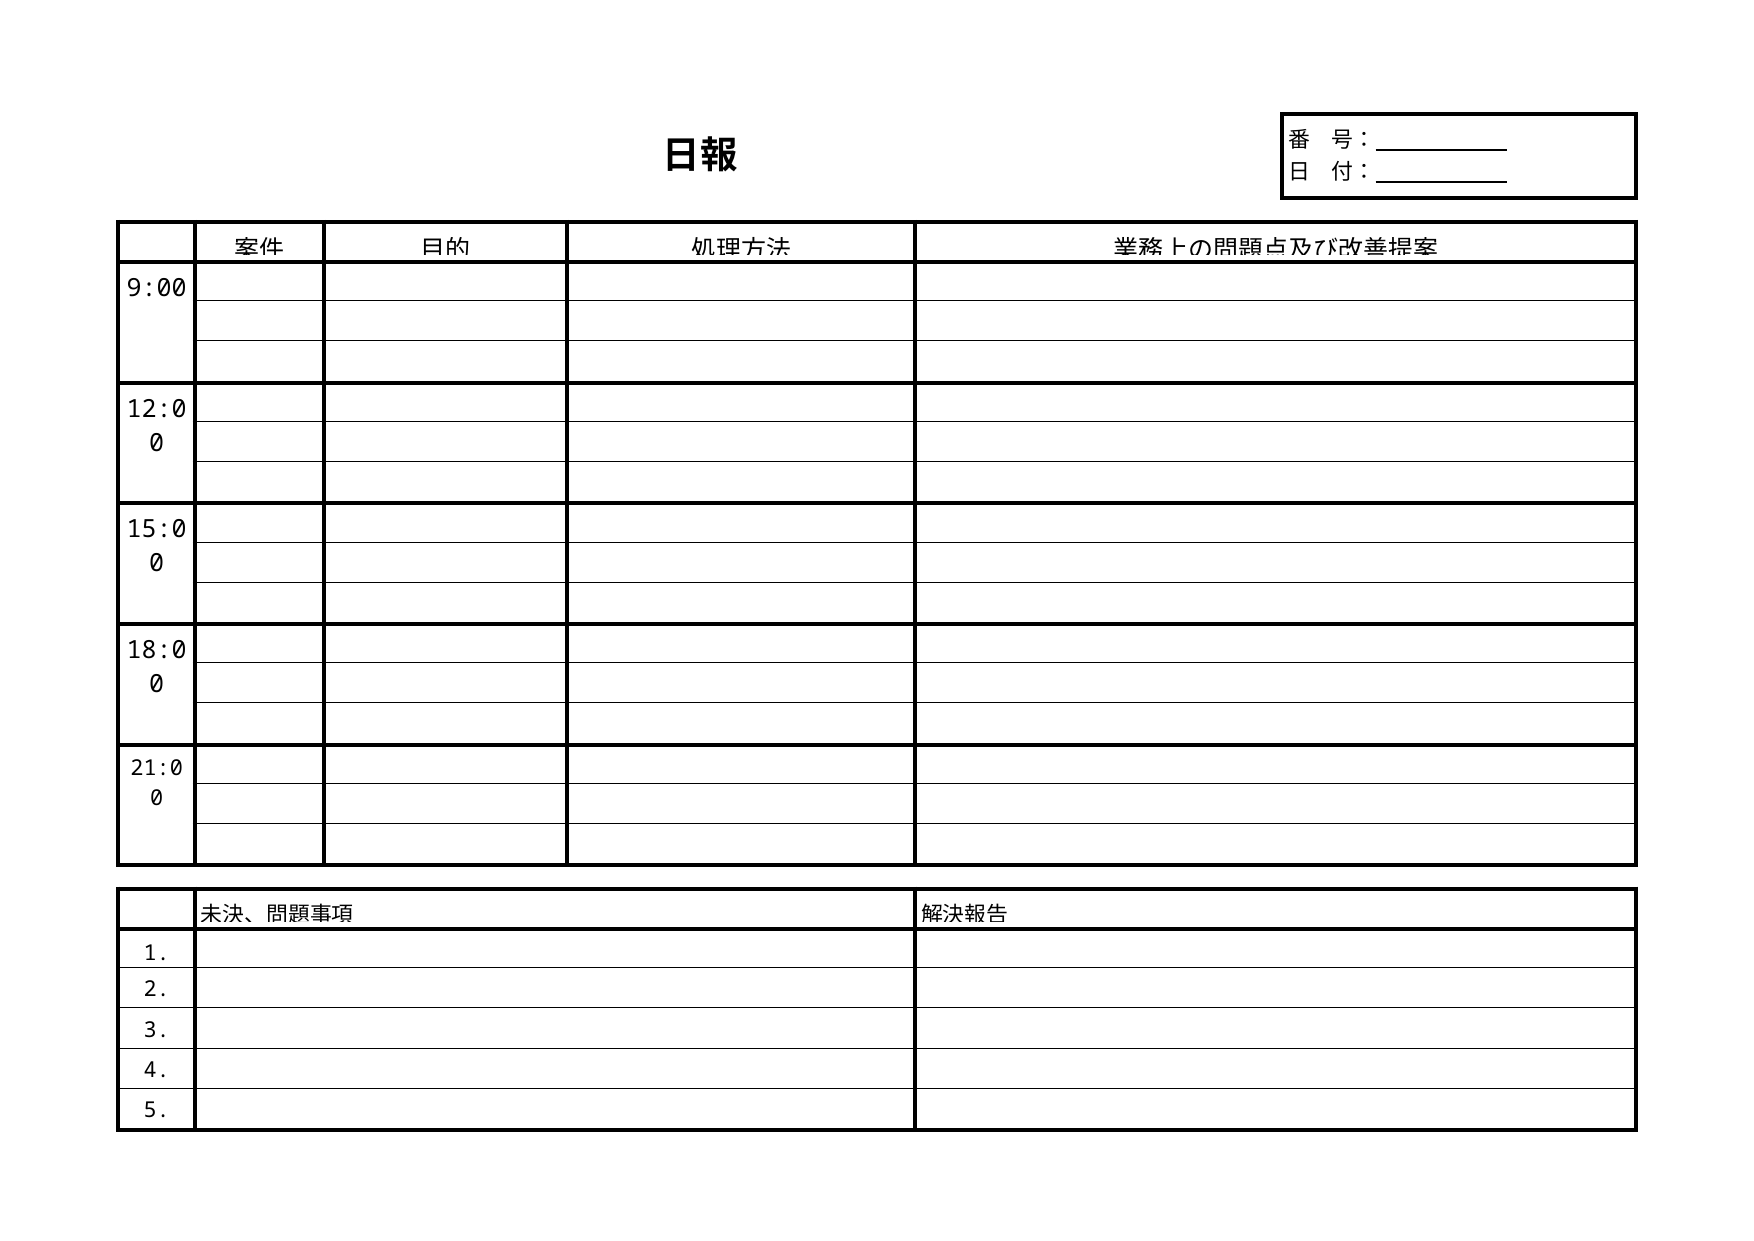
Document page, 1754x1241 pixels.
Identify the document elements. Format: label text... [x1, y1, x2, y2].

table_cell [326, 784, 565, 823]
table_cell [917, 626, 1634, 662]
table_cell 1. [120, 931, 193, 967]
table_cell [197, 264, 322, 300]
table_cell [917, 968, 1634, 1007]
table_cell [569, 505, 913, 541]
table_cell 9:00 [120, 264, 193, 381]
table_cell [326, 543, 565, 582]
table_cell [197, 931, 913, 967]
table_cell [197, 543, 322, 582]
table_cell [917, 422, 1634, 461]
table_cell [917, 543, 1634, 582]
table_cell [197, 422, 322, 461]
table_cell [197, 824, 322, 863]
table_cell 案件 [197, 224, 322, 260]
table_cell [569, 543, 913, 582]
table_cell 12:00 [120, 385, 193, 501]
table_cell [326, 505, 565, 541]
table_cell [917, 747, 1634, 783]
table_cell [569, 385, 913, 421]
table_cell [197, 663, 322, 702]
table_cell [118, 867, 1636, 887]
table_cell [917, 1008, 1634, 1047]
table_cell [197, 626, 322, 662]
table_cell [326, 462, 565, 501]
table_cell 3. [120, 1008, 193, 1047]
table_cell [569, 301, 913, 340]
table_cell [326, 385, 565, 421]
table_cell [569, 462, 913, 501]
table_cell [197, 747, 322, 783]
table_cell [326, 341, 565, 381]
table_cell [917, 385, 1634, 421]
table_cell 2. [120, 968, 193, 1007]
table_cell 21:00 [120, 747, 193, 863]
table_cell [326, 626, 565, 662]
table_cell [197, 1089, 913, 1128]
table_header 番 号： 日 付： 報告者： [1284, 116, 1634, 196]
table_cell [569, 341, 913, 381]
table_cell [326, 264, 565, 300]
table_cell [917, 583, 1634, 622]
table_cell [569, 747, 913, 783]
table_cell 18:00 [120, 626, 193, 742]
table_header 日報 [118, 112, 1280, 196]
table_cell 業務上の問題点及び改善提案 [917, 224, 1634, 260]
table_cell [569, 663, 913, 702]
table_cell [917, 663, 1634, 702]
table_cell [197, 301, 322, 340]
table_cell [569, 703, 913, 742]
table_cell [569, 784, 913, 823]
table_cell 解決報告 [917, 891, 1634, 927]
table_cell 15:00 [120, 505, 193, 622]
table_cell [197, 341, 322, 381]
table_cell [917, 505, 1634, 541]
table_cell [326, 422, 565, 461]
table_cell [569, 264, 913, 300]
table_cell [326, 747, 565, 783]
table_cell [197, 968, 913, 1007]
table_cell [326, 824, 565, 863]
table_cell [569, 583, 913, 622]
table_cell [917, 264, 1634, 300]
table_cell [197, 703, 322, 742]
table_cell [326, 703, 565, 742]
table_cell [118, 196, 1636, 220]
table_cell [197, 1049, 913, 1088]
table_cell [326, 301, 565, 340]
table_cell [326, 583, 565, 622]
table_cell [917, 462, 1634, 501]
table_cell [120, 891, 193, 927]
table_cell [917, 301, 1634, 340]
table_cell [917, 1089, 1634, 1128]
table_cell 目的 [326, 224, 565, 260]
table_cell [917, 784, 1634, 823]
table_cell [197, 505, 322, 541]
table_cell 未決、問題事項 [197, 891, 913, 927]
table_cell [569, 626, 913, 662]
table_cell [917, 1049, 1634, 1088]
table_cell [197, 385, 322, 421]
table_cell [917, 341, 1634, 381]
table_cell [197, 1008, 913, 1047]
table_cell [120, 224, 193, 260]
table_cell [326, 663, 565, 702]
table_cell [197, 784, 322, 823]
table_cell [197, 583, 322, 622]
table_cell 5. [120, 1089, 193, 1128]
table_cell [197, 462, 322, 501]
table_cell 4. [120, 1049, 193, 1088]
table_cell [917, 824, 1634, 863]
table_cell [917, 931, 1634, 967]
table_cell [569, 824, 913, 863]
table_cell [917, 703, 1634, 742]
table_cell 処理方法 [569, 224, 913, 260]
table_cell [569, 422, 913, 461]
